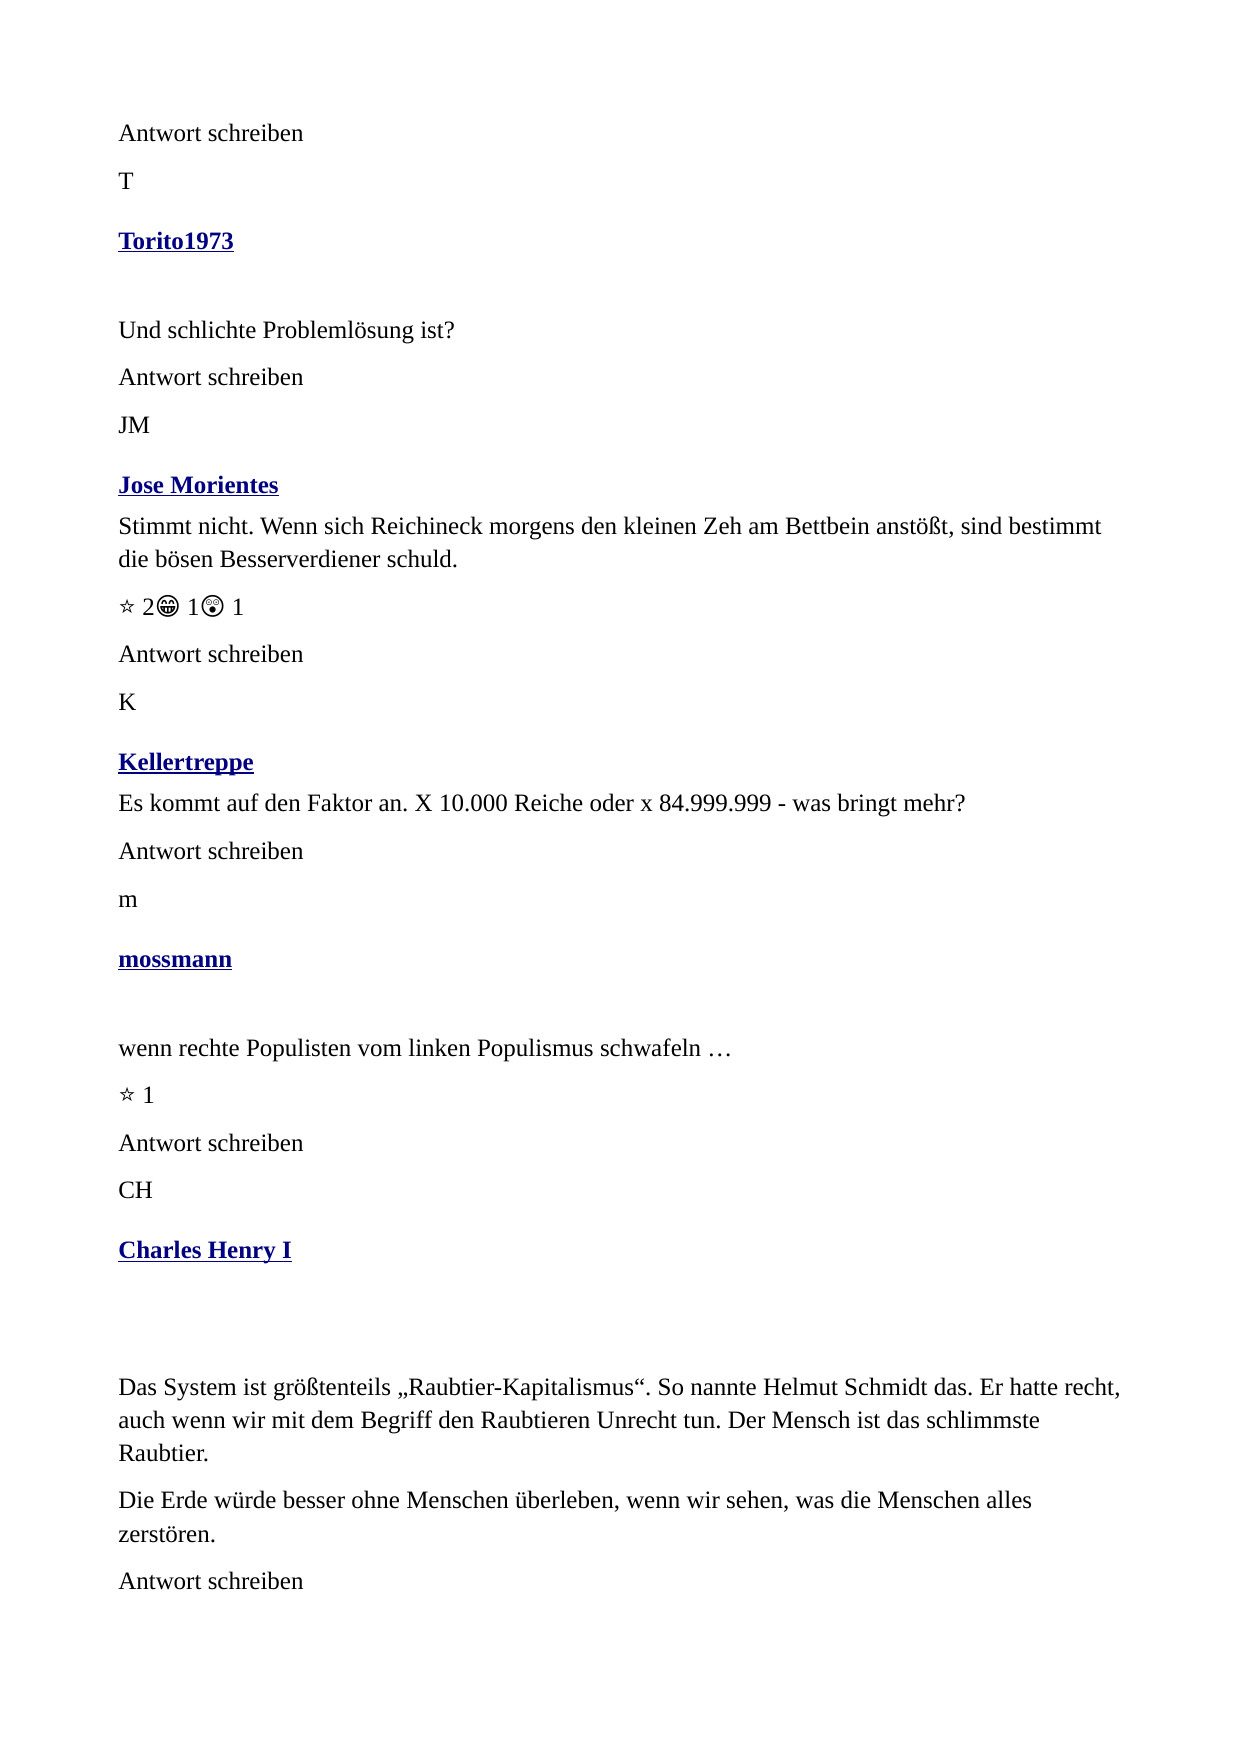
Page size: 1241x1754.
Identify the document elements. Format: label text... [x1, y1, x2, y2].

subtitle Charles Henry I [118, 1236, 1122, 1264]
text T [118, 166, 1122, 194]
text ⭐️ 1 [118, 1080, 1122, 1109]
text Die Erde würde besser ohne Menschen überleben, wenn wir sehen, was die Menschen alles zerstören. [118, 1486, 1122, 1547]
text wenn rechte Populisten vom linken Populismus schwafeln … [118, 1033, 1122, 1061]
text Antwort schreiben [118, 1566, 1122, 1595]
text Es kommt auf den Faktor an. X 10.000 Reiche oder x 84.999.999 - was bringt mehr? [118, 788, 1122, 817]
text Antwort schreiben [118, 836, 1122, 865]
text ⭐️ 2😁 1😲 1 [118, 592, 1122, 621]
text Das System ist größtenteils „Raubtier-Kapitalismus“. So nannte Helmut Schmidt das. Er hatte recht, auch wenn wir mit dem Begriff den Raubtieren Unrecht tun. Der Mensch ist das schlimmste Raubtier. [118, 1372, 1122, 1467]
subtitle Jose Morientes [118, 470, 1122, 499]
text Antwort schreiben [118, 639, 1122, 668]
text CH [118, 1175, 1122, 1204]
subtitle Torito1973 [118, 226, 1122, 254]
subtitle Kellertreppe [118, 747, 1122, 776]
subtitle mossmann [118, 944, 1122, 972]
text m [118, 884, 1122, 912]
text Antwort schreiben [118, 362, 1122, 391]
text Antwort schreiben [118, 118, 1122, 147]
text JM [118, 410, 1122, 439]
text K [118, 687, 1122, 716]
text Antwort schreiben [118, 1128, 1122, 1157]
text Und schlichte Problemlösung ist? [118, 315, 1122, 343]
text Stimmt nicht. Wenn sich Reichineck morgens den kleinen Zeh am Bettbein anstößt, sind bestimmt die bösen Besserverdiener schuld. [118, 511, 1122, 573]
